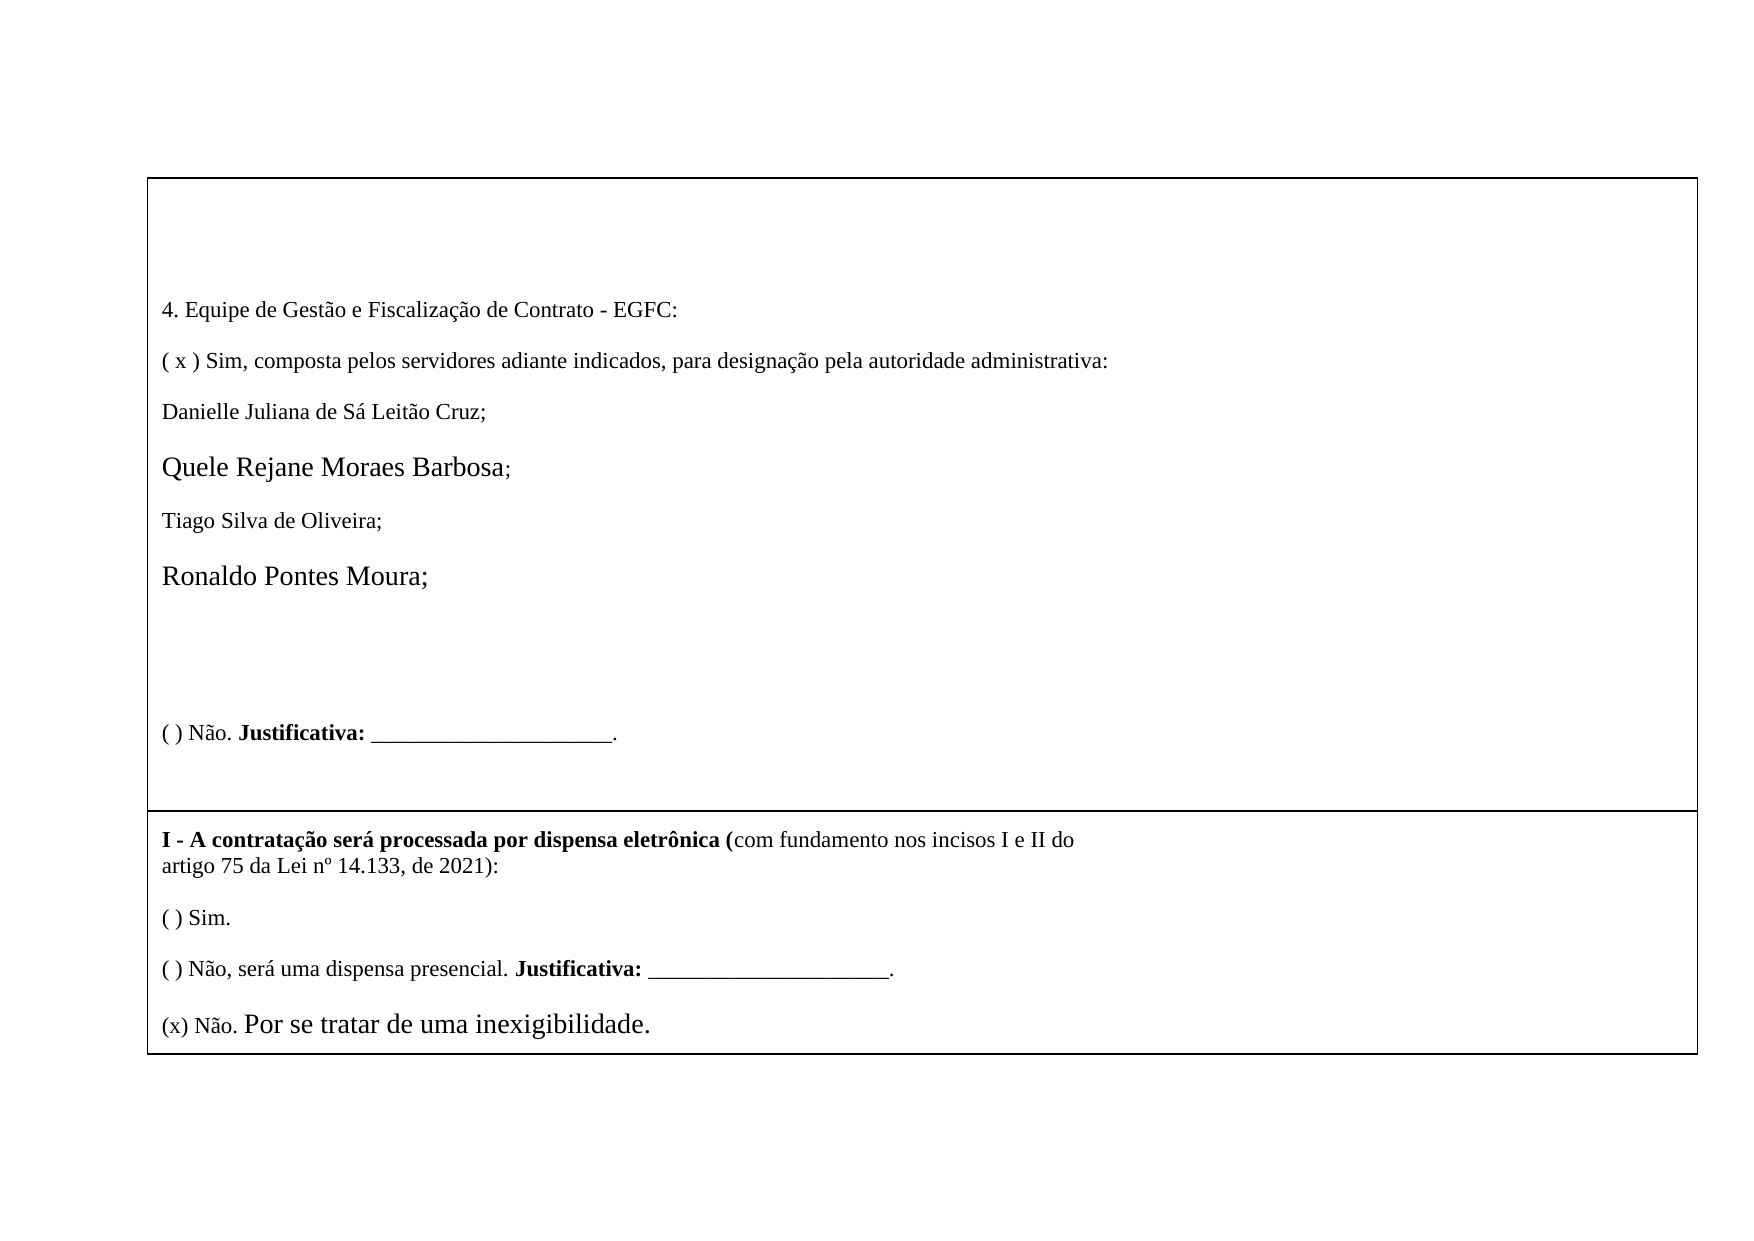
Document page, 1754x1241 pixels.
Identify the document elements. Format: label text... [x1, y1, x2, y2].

table_cell 4. Equipe de Gestão e Fiscalização de Contrato - EGFC: ( x ) Sim, composta pelos servidores adiante indicados, para designação pela autoridade administrativa: Danielle Juliana de Sá Leitão Cruz; Quele Rejane Moraes Barbosa; Tiago Silva de Oliveira; Ronaldo Pontes Moura; ( ) Não. Justificativa: _____________________. [148, 179, 1697, 810]
table_cell I - A contratação será processada por dispensa eletrônica (com fundamento nos incisos I e II do artigo 75 da Lei nº 14.133, de 2021): ( ) Sim. ( ) Não, será uma dispensa presencial. Justificativa: _____________________. (x) Não. Por se tratar de uma inexigibilidade. [148, 812, 1697, 1053]
